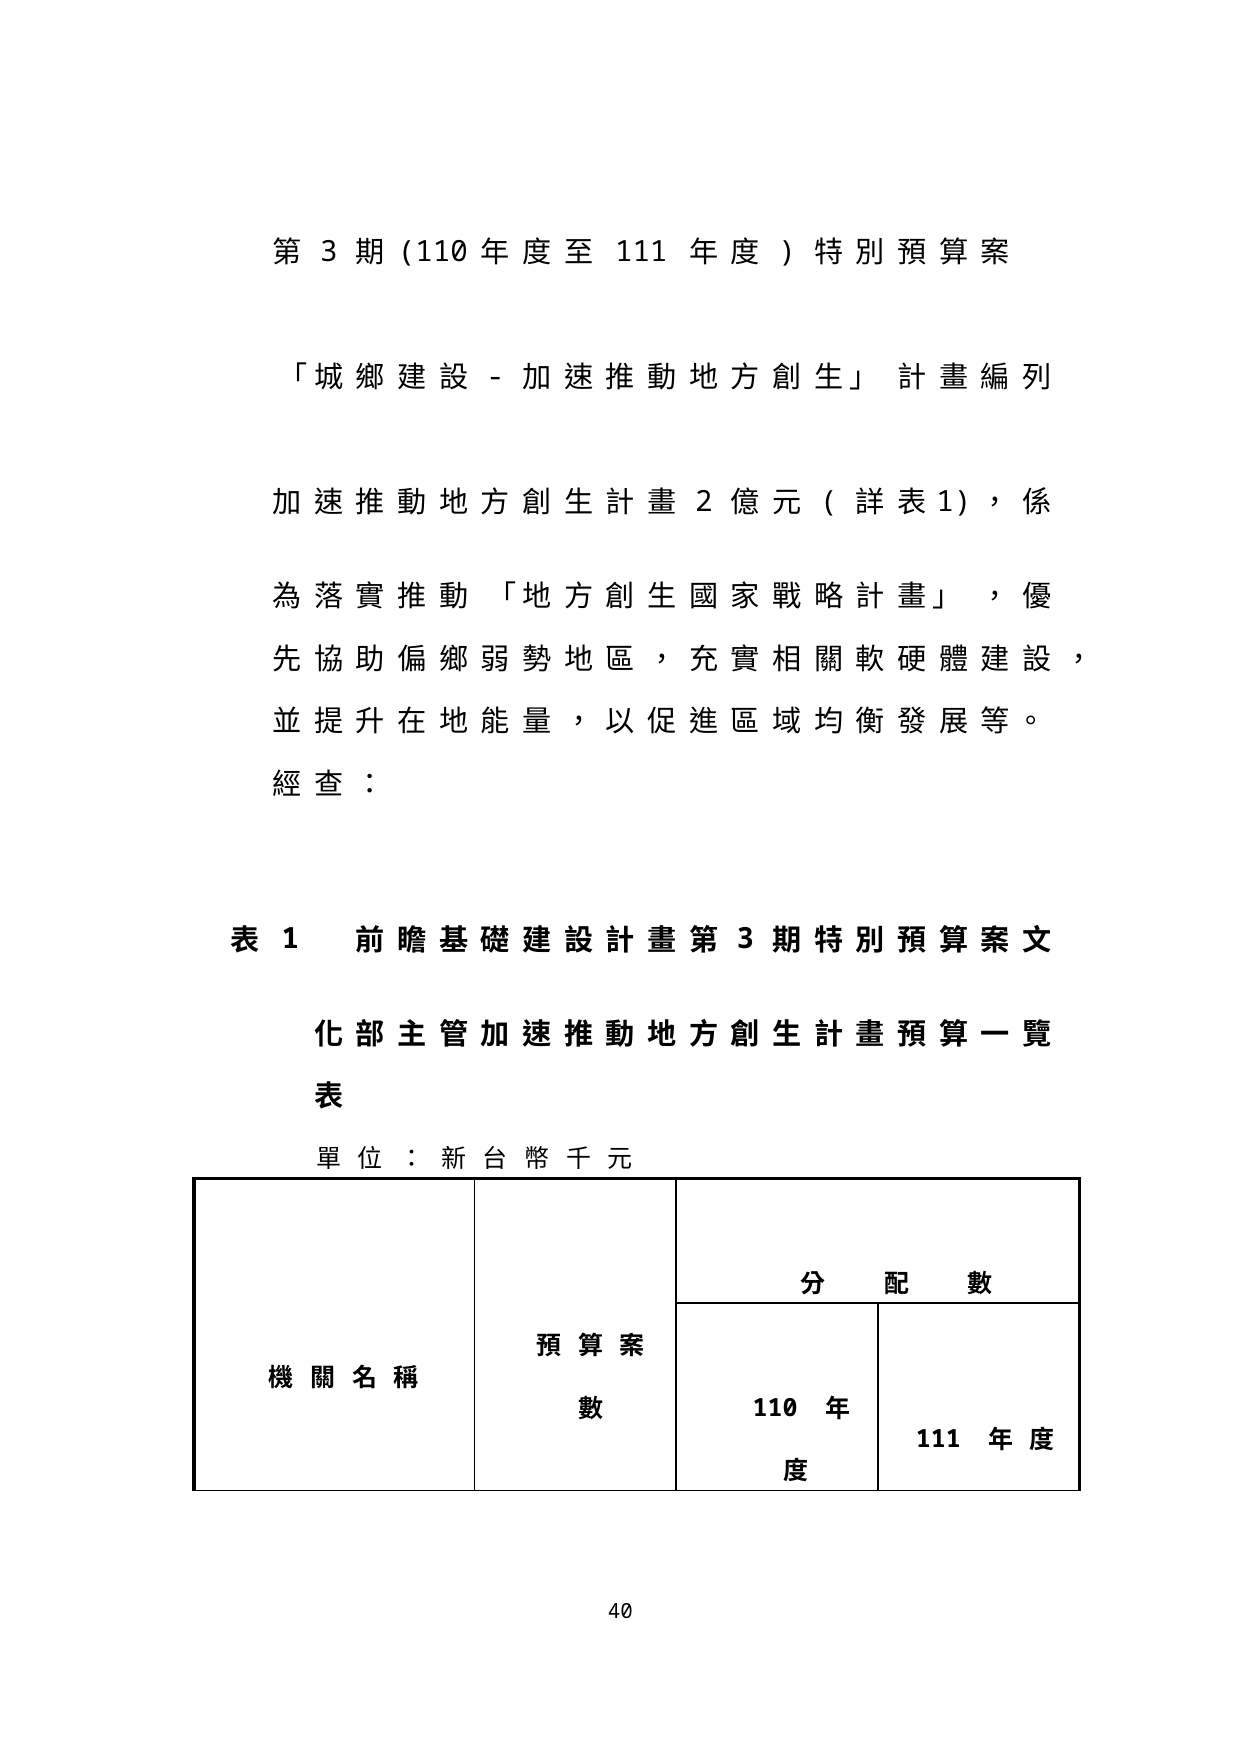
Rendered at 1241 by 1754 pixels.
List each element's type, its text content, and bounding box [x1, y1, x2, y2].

table_header 預算案數 [475, 1180, 675, 1490]
text 文化部主管於中央政府前瞻基礎建設計畫第3期(110年度至111年度)特別預算案「城鄉建設-加速推動地方創生」計畫編列加速推動地方創生計畫2億元(詳表1)，係為落實推動「地方創生國家戰略計畫」，優先協助偏鄉弱勢地區，充實相關軟硬體建設，並提升在地能量，以促進區域均衡發展等。經查： [242, 177, 1058, 802]
table_header 機關名稱 [196, 1180, 474, 1490]
table_cell 110年度 [677, 1304, 877, 1490]
table_header 分 配 數 [677, 1180, 1078, 1302]
table_cell 111年度 [879, 1304, 1078, 1490]
text 表1 前瞻基礎建設計畫第3期特別預算案文化部主管加速推動地方創生計畫預算一覽表 單位：新台幣千元 [188, 865, 1058, 1177]
